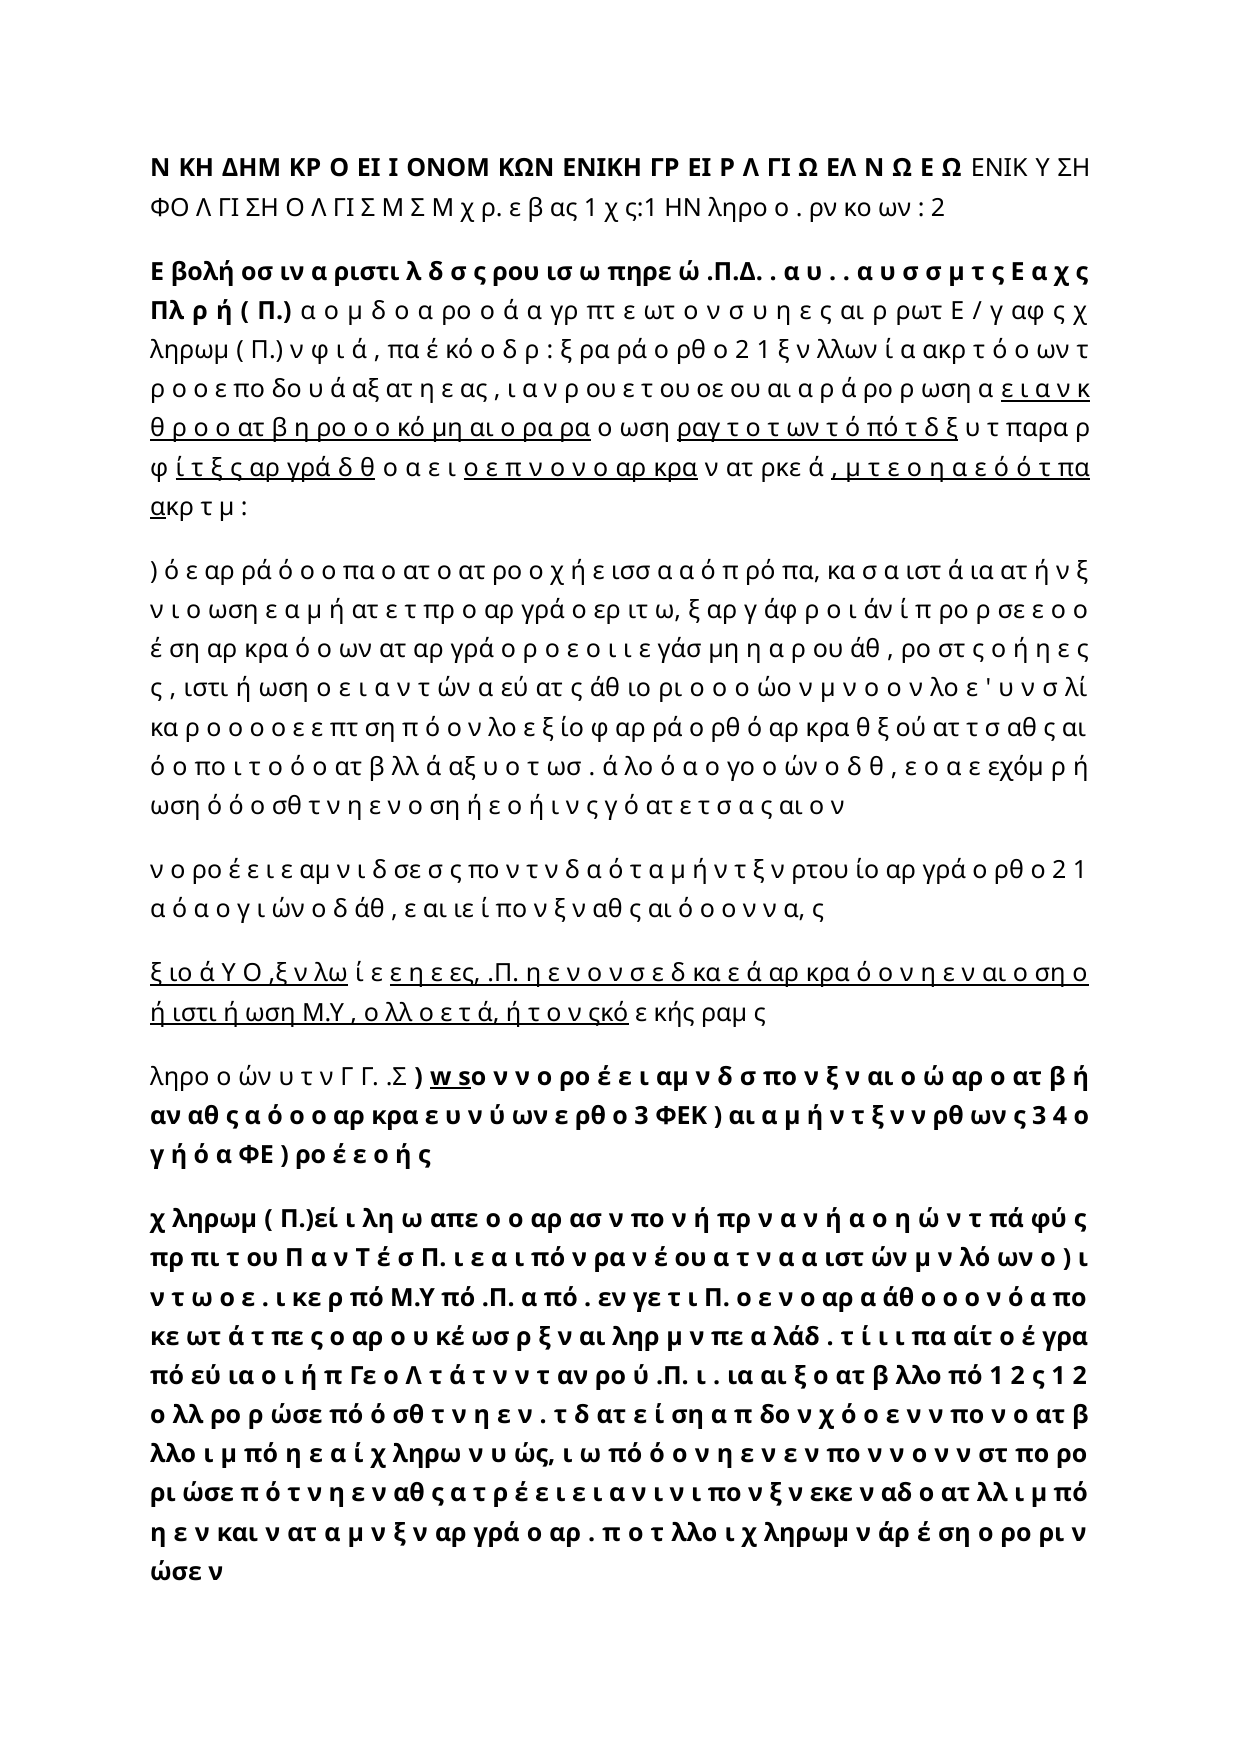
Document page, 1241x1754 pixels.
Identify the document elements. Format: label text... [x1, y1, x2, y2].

text Ε βολή οσ ιν α ριστι λ δ σ ς ρου ισ ω πηρε ώ .Π.Δ. . α υ . . α υ σ σ μ τ ς Ε α χ ς Πλ ρ ή ( Π.) α ο μ δ ο α ρο ο ά α γρ πτ ε ωτ ο ν σ υ η ε ς αι ρ ρωτ Ε / γ αφ ς χ ληρωμ ( Π.) ν φ ι ά , πα έ κό ο δ ρ : ξ ρα ρά ο ρθ ο 2 1 ξ ν λλων ί α ακρ τ ό ο ων τ ρ ο ο ε πο δο υ ά αξ ατ η ε ας , ι α ν ρ ου ε τ ου οε ου αι α ρ ά ρο ρ ωση α ε ι α ν κ θ ρ ο ο ατ β η ρο ο ο κό μη αι ο ρα ρα ο ωση ραγ τ ο τ ων τ ό πό τ δ ξ υ τ παρα ρ φ ί τ ξ ς αρ γρά δ θ ο α ε ι ο ε π ν ο ν ο αρ κρα ν ατ ρκε ά , μ τ ε ο η α ε ό ό τ πα ακρ τ μ : [150, 253, 1090, 522]
text ξ ιο ά Υ Ο ,ξ ν λω ί ε ε η ε ες, .Π. η ε ν ο ν σ ε δ κα ε ά αρ κρα ό ο ν η ε ν αι ο ση ο ή ιστι ή ωση Μ.Υ , ο λλ ο ε τ ά, ή τ ο ν ςκό ε κής ραμ ς [150, 955, 1090, 1028]
text χ ληρωμ ( Π.)εί ι λη ω απε ο ο αρ ασ ν πο ν ή πρ ν α ν ή α ο η ώ ν τ πά φύ ς πρ πι τ ου Π α ν Τ έ σ Π. ι ε α ι πό ν ρα ν έ ου α τ ν α α ιστ ών μ ν λό ων ο ) ι ν τ ω ο ε . ι κε ρ πό Μ.Υ πό .Π. α πό . εν γε τ ι Π. ο ε ν ο αρ α άθ ο ο ο ν ό α πο κε ωτ ά τ πε ς ο αρ ο υ κέ ωσ ρ ξ ν αι ληρ μ ν πε α λάδ . τ ί ι ι πα αίτ ο έ γρα πό εύ ια ο ι ή π Γε ο Λ τ ά τ ν ν τ αν ρο ύ .Π. ι . ια αι ξ ο ατ β λλο πό 1 2 ς 1 2 ο λλ ρο ρ ώσε πό ό σθ τ ν η ε ν . τ δ ατ ε ί ση α π δο ν χ ό ο ε ν ν πο ν ο ατ β λλο ι μ πό η ε α ί χ ληρω ν υ ώς, ι ω πό ό ο ν η ε ν ε ν πο ν ν ο ν ν στ πο ρο ρι ώσε π ό τ ν η ε ν αθ ς α τ ρ έ ε ι ε ι α ν ι ν ι πο ν ξ ν εκε ν αδ ο ατ λλ ι μ πό η ε ν και ν ατ α μ ν ξ ν αρ γρά ο αρ . π ο τ λλο ι χ ληρωμ ν άρ έ ση ο ρο ρι ν ώσε ν [150, 1201, 1090, 1587]
text ) ό ε αρ ρά ό ο ο πα ο ατ ο ατ ρο ο χ ή ε ισσ α α ό π ρό πα, κα σ α ιστ ά ια ατ ή ν ξ ν ι ο ωση ε α μ ή ατ ε τ πρ ο αρ γρά ο ερ ιτ ω, ξ αρ γ άφ ρ ο ι άν ί π ρο ρ σε ε ο ο έ ση αρ κρα ό ο ων ατ αρ γρά ο ρ ο ε ο ι ι ε γάσ μη η α ρ ου άθ , ρο στ ς ο ή η ε ς ς , ιστι ή ωση ο ε ι α ν τ ών α εύ ατ ς άθ ιο ρι ο ο ο ώο ν μ ν ο ο ν λο ε ' υ ν σ λί κα ρ ο ο ο ο ε ε πτ ση π ό ο ν λο ε ξ ίο φ αρ ρά ο ρθ ό αρ κρα θ ξ ού ατ τ σ αθ ς αι ό ο πο ι τ ο ό ο ατ β λλ ά αξ υ ο τ ωσ . ά λο ό α ο γο ο ών ο δ θ , ε ο α ε εχόμ ρ ή ωση ό ό ο σθ τ ν η ε ν ο ση ή ε ο ή ι ν ς γ ό ατ ε τ σ α ς αι ο ν [150, 552, 1090, 822]
text ν ο ρο έ ε ι ε αμ ν ι δ σε σ ς πο ν τ ν δ α ό τ α μ ή ν τ ξ ν ρτου ίο αρ γρά ο ρθ ο 2 1 α ό α ο γ ι ών ο δ άθ , ε αι ιε ί πο ν ξ ν αθ ς αι ό ο ο ν ν α, ς [150, 852, 1090, 925]
text Ν ΚΗ ΔΗΜ ΚΡ Ο ΕΙ Ι ΟΝΟΜ ΚΩΝ ΕΝΙΚΗ ΓΡ ΕΙ Ρ Λ ΓΙ Ω ΕΛ Ν Ω Ε Ω ΕΝΙΚ Υ ΣΗ ΦΟ Λ ΓΙ ΣΗ Ο Λ ΓΙ Σ Μ Σ Μ χ ρ. ε β ας 1 χ ς:1 ΗΝ ληρο ο . ρν κο ων : 2 [150, 150, 1090, 223]
text ληρο ο ών υ τ ν Γ Γ. .Σ ) w sο ν ν ο ρο έ ε ι αμ ν δ σ πο ν ξ ν αι ο ώ αρ ο ατ β ή αν αθ ς α ό ο ο αρ κρα ε υ ν ύ ων ε ρθ ο 3 ΦΕΚ ) αι α μ ή ν τ ξ ν ν ρθ ων ς 3 4 ο γ ή ό α ΦΕ ) ρο έ ε ο ή ς [150, 1058, 1090, 1171]
